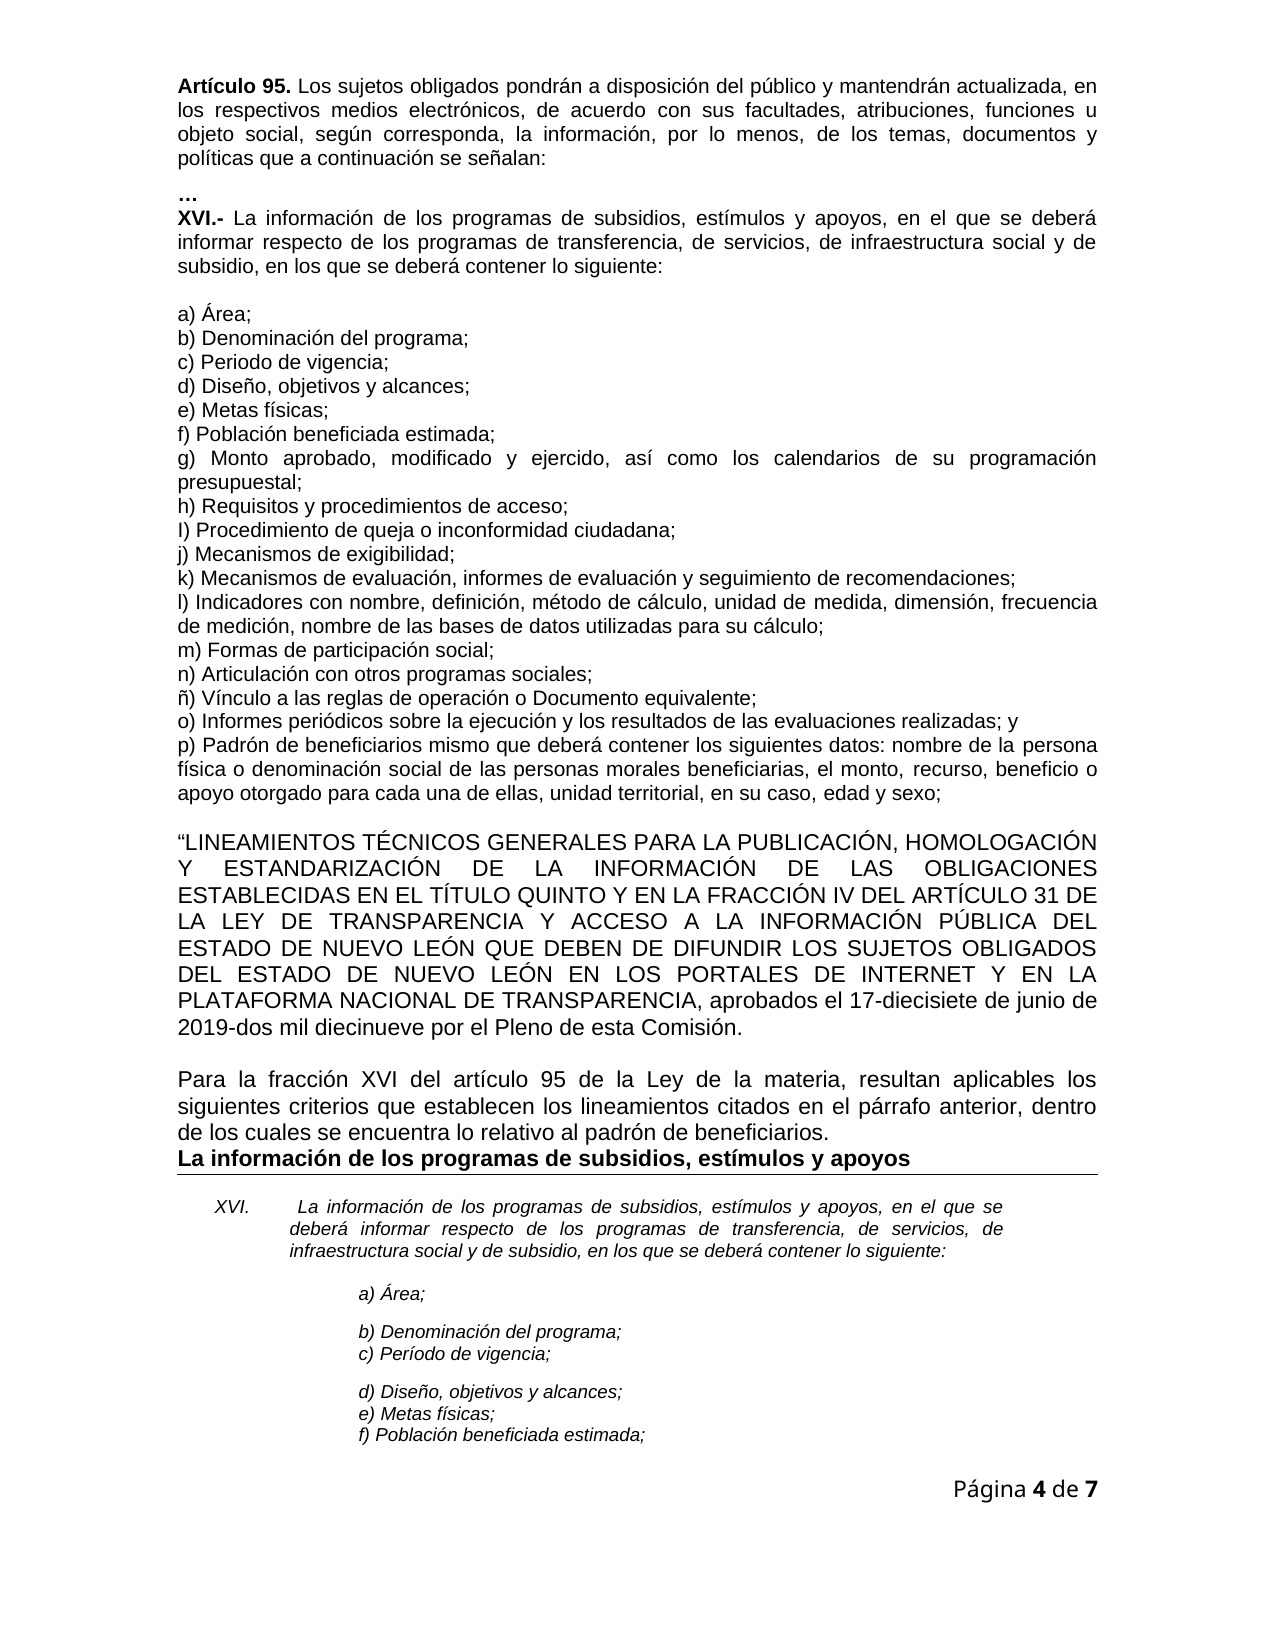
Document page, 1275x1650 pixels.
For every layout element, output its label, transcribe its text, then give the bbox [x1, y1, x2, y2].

text XVI. La información de los programas de subsidios, estímulos y apoyos, en el que se deberá informar respecto de los programas de transferencia, de servicios, de infraestructura social y de subsidio, en los que se deberá contener lo siguiente: [214, 1196, 1006, 1261]
text f) Población beneficiada estimada; [177, 422, 1098, 446]
text j) Mecanismos de exigibilidad; [177, 542, 1098, 566]
list b) Denominación del programa; [358, 1321, 1006, 1343]
text “LINEAMIENTOS TÉCNICOS GENERALES PARA LA PUBLICACIÓN, HOMOLOGACIÓN Y ESTANDARIZACIÓN DE LA INFORMACIÓN DE LAS OBLIGACIONES ESTABLECIDAS EN EL TÍTULO QUINTO Y EN LA FRACCIÓN IV DEL ARTÍCULO 31 DE LA LEY DE TRANSPARENCIA Y ACCESO A LA INFORMACIÓN PÚBLICA DEL ESTADO DE NUEVO LEÓN QUE DEBEN DE DIFUNDIR LOS SUJETOS OBLIGADOS DEL ESTADO DE NUEVO LEÓN EN LOS PORTALES DE INTERNET Y EN LA PLATAFORMA NACIONAL DE TRANSPARENCIA, aprobados el 17-diecisiete de junio de 2019-dos mil diecinueve por el Pleno de esta Comisión. [177, 829, 1098, 1040]
text b) Denominación del programa; [177, 326, 1098, 350]
text l) Indicadores con nombre, definición, método de cálculo, unidad de medida, dimensión, frecuencia de medición, nombre de las bases de datos utilizadas para su cálculo; [177, 589, 1098, 637]
text p) Padrón de beneficiarios mismo que deberá contener los siguientes datos: nombre de la persona física o denominación social de las personas morales beneficiarias, el monto, recurso, beneficio o apoyo otorgado para cada una de ellas, unidad territorial, en su caso, edad y sexo; [177, 733, 1098, 805]
text XVI.- La información de los programas de subsidios, estímulos y apoyos, en el que se deberá informar respecto de los programas de transferencia, de servicios, de infraestructura social y de subsidio, en los que se deberá contener lo siguiente: [177, 206, 1098, 278]
text ñ) Vínculo a las reglas de operación o Documento equivalente; [177, 685, 1098, 709]
text Para la fracción XVI del artículo 95 de la Ley de la materia, resultan aplicables los siguientes criterios que establecen los lineamientos citados en el párrafo anterior, dentro de los cuales se encuentra lo relativo al padrón de beneficiarios. [177, 1066, 1098, 1145]
text h) Requisitos y procedimientos de acceso; [177, 494, 1098, 518]
list c) Período de vigencia; [358, 1343, 1006, 1364]
text k) Mecanismos de evaluación, informes de evaluación y seguimiento de recomendaciones; [177, 566, 1098, 589]
text I) Procedimiento de queja o inconformidad ciudadana; [177, 518, 1098, 542]
list e) Metas físicas; [358, 1402, 1006, 1424]
text a) Área; [177, 302, 1098, 326]
text o) Informes periódicos sobre la ejecución y los resultados de las evaluaciones realizadas; y [177, 709, 1098, 733]
list a) Área; [358, 1283, 1006, 1304]
text Artículo 95. Los sujetos obligados pondrán a disposición del público y mantendrán actualizada, en los respectivos medios electrónicos, de acuerdo con sus facultades, atribuciones, funciones u objeto social, según corresponda, la información, por lo menos, de los temas, documentos y políticas que a continuación se señalan: [177, 74, 1098, 170]
text … [177, 182, 1098, 206]
list d) Diseño, objetivos y alcances; [358, 1381, 1006, 1402]
text c) Periodo de vigencia; [177, 350, 1098, 374]
text n) Articulación con otros programas sociales; [177, 661, 1098, 685]
text m) Formas de participación social; [177, 637, 1098, 661]
text g) Monto aprobado, modificado y ejercido, así como los calendarios de su programación presupuestal; [177, 446, 1098, 494]
text d) Diseño, objetivos y alcances; [177, 374, 1098, 398]
text e) Metas físicas; [177, 398, 1098, 422]
text La información de los programas de subsidios, estímulos y apoyos [177, 1145, 1098, 1174]
list f) Población beneficiada estimada; [358, 1424, 1006, 1446]
